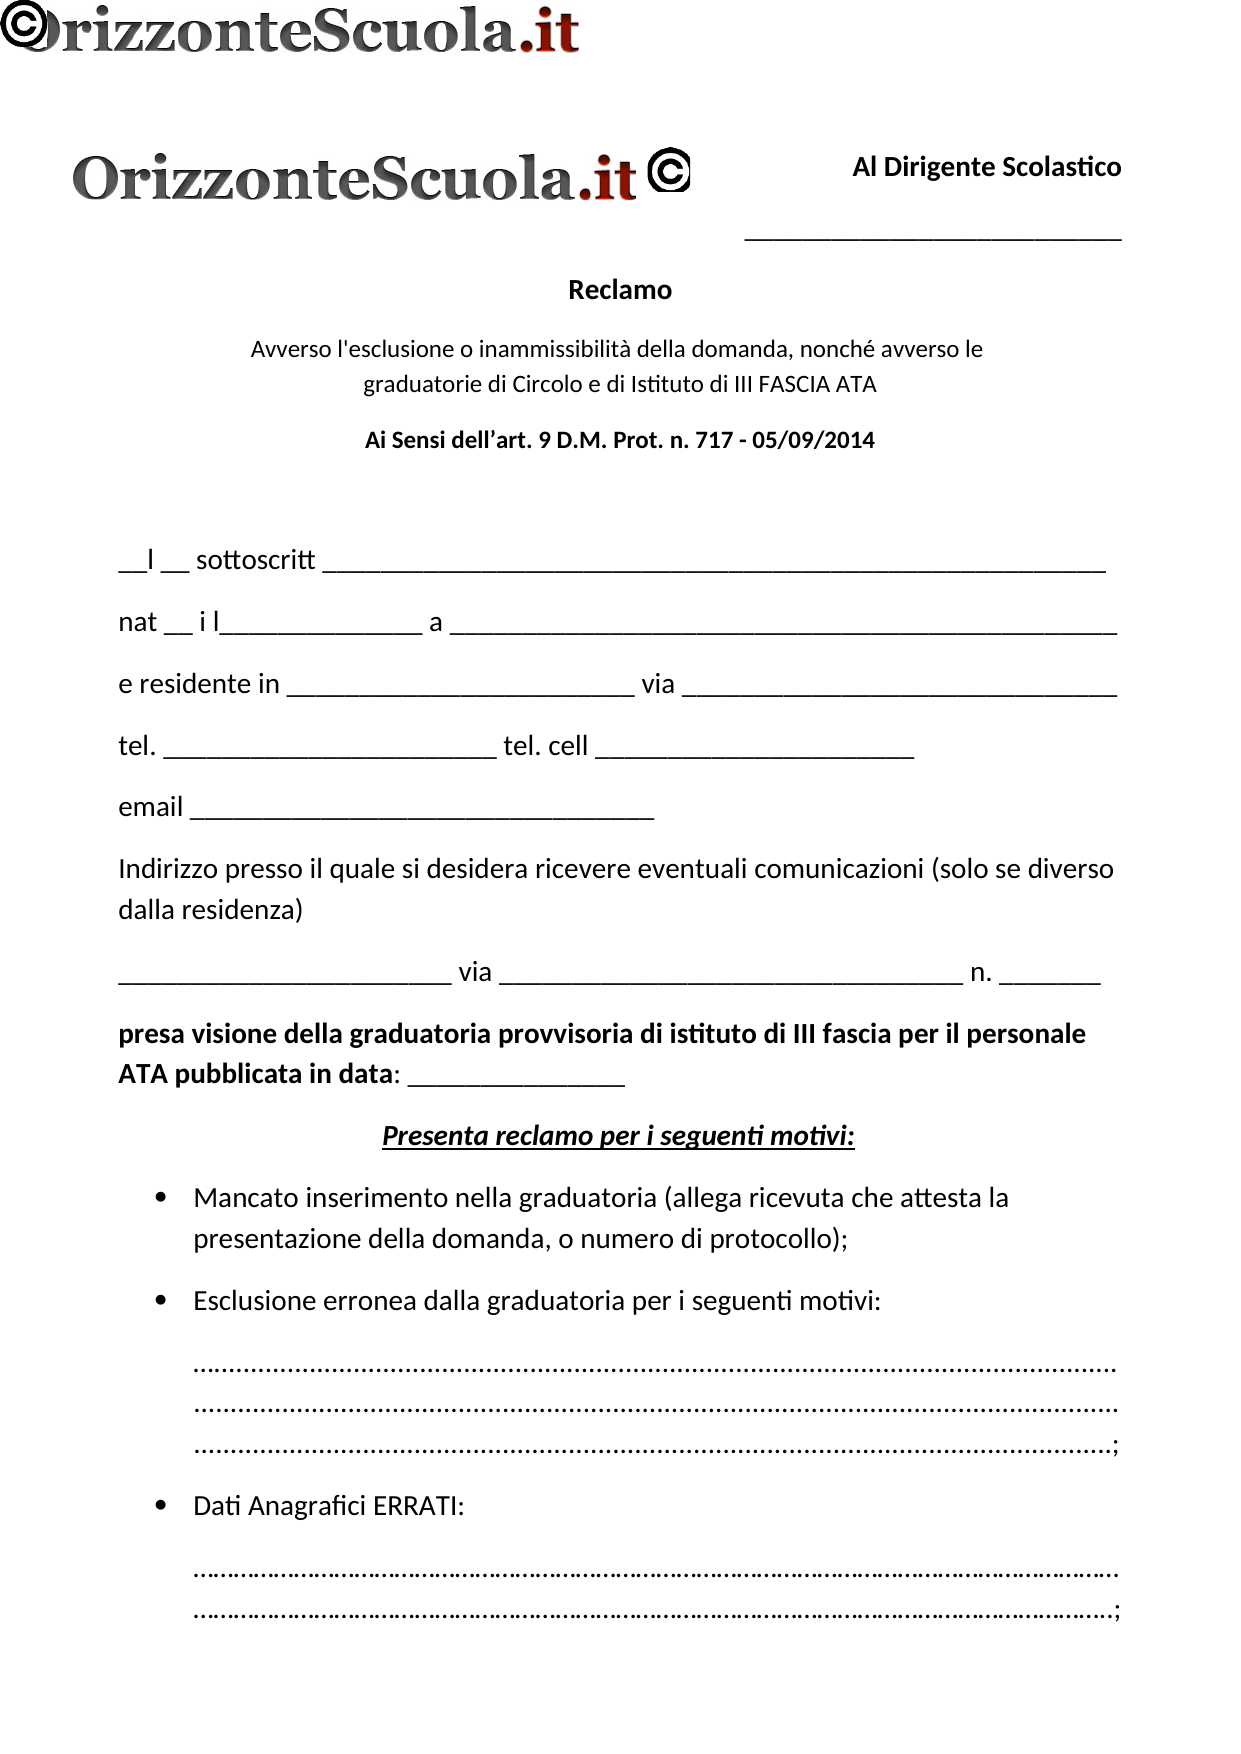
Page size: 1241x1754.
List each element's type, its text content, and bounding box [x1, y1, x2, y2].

text email ________________________________ [118, 788, 1122, 824]
picture [0, 0, 579, 59]
text Ai Sensi dell’art. 9 D.M. Prot. n. 717 - 05/09/2014 [118, 424, 1122, 454]
text Avverso l'esclusione o inammissibilità della domanda, nonché avverso le [118, 333, 1122, 363]
text Presenta reclamo per i seguenti motivi: [118, 1117, 1122, 1153]
list Dati Anagrafici ERRATI: [156, 1487, 1122, 1523]
picture [656, 147, 694, 195]
text _______________________ via ________________________________ n. _______ [118, 953, 1122, 988]
picture [74, 152, 638, 201]
text tel. _______________________ tel. cell ______________________ [118, 727, 1122, 762]
text graduatorie di Circolo e di Istituto di III FASCIA ATA [118, 368, 1122, 398]
text Al Dirigente Scolastico [694, 148, 1122, 183]
text Indirizzo presso il quale si desidera ricevere eventuali comunicazioni (solo se diverso dalla residenza) [118, 850, 1122, 927]
text [118, 148, 656, 183]
text nat __ i l______________ a ______________________________________________ [118, 603, 1122, 639]
list Mancato inserimento nella graduatoria (allega ricevuta che attesta la presentazione della domanda, o numero di protocollo); [156, 1179, 1122, 1256]
text Reclamo [118, 271, 1122, 307]
text __________________________ [118, 209, 1122, 245]
list Esclusione erronea dalla graduatoria per i seguenti motivi: [156, 1282, 1122, 1317]
list …......................................................................................................................................................................................................................................................................................................................................................................................; [193, 1344, 1122, 1461]
text __l __ sottoscritt ______________________________________________________ [118, 541, 1122, 577]
list …………………………………………………………………………………………………………………………………………………………………………………………………………………………………………………..; [193, 1549, 1122, 1626]
text e residente in ________________________ via ______________________________ [118, 665, 1122, 701]
text presa visione della graduatoria provvisoria di istituto di III fascia per il personale ATA pubblicata in data: _______________ [118, 1015, 1122, 1091]
